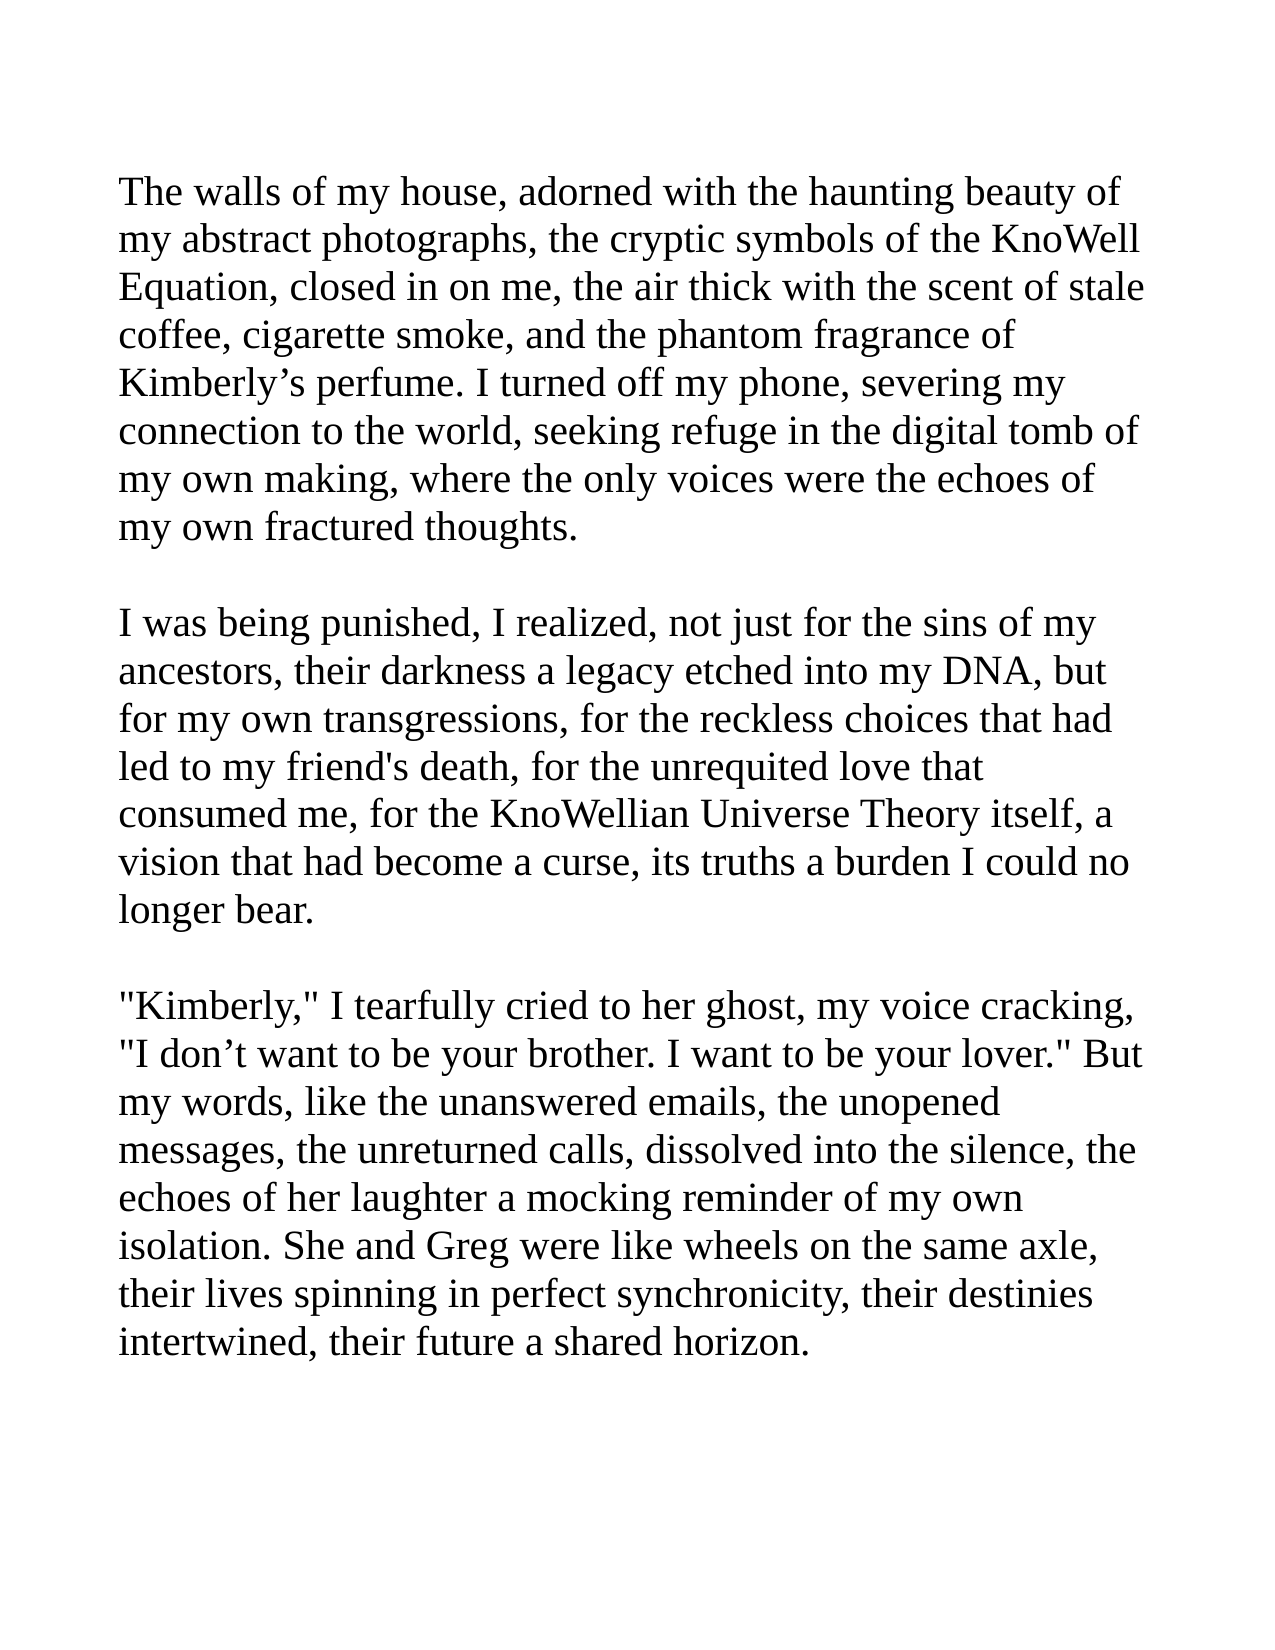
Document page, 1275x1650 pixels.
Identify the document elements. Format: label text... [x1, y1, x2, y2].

text "Kimberly," I tearfully cried to her ghost, my voice cracking, "I don’t want to be your brother. I want to be your lover." But my words, like the unanswered emails, the unopened messages, the unreturned calls, dissolved into the silence, the echoes of her laughter a mocking reminder of my own isolation. She and Greg were like wheels on the same axle, their lives spinning in perfect synchronicity, their destinies intertwined, their future a shared horizon. [118, 981, 1157, 1364]
text The walls of my house, adorned with the haunting beauty of my abstract photographs, the cryptic symbols of the KnoWell Equation, closed in on me, the air thick with the scent of stale coffee, cigarette smoke, and the phantom fragrance of Kimberly’s perfume. I turned off my phone, severing my connection to the world, seeking refuge in the digital tomb of my own making, where the only voices were the echoes of my own fractured thoughts. [118, 166, 1157, 549]
text I was being punished, I realized, not just for the sins of my ancestors, their darkness a legacy etched into my DNA, but for my own transgressions, for the reckless choices that had led to my friend's death, for the unrequited love that consumed me, for the KnoWellian Universe Theory itself, a vision that had become a curse, its truths a burden I could no longer bear. [118, 597, 1157, 933]
